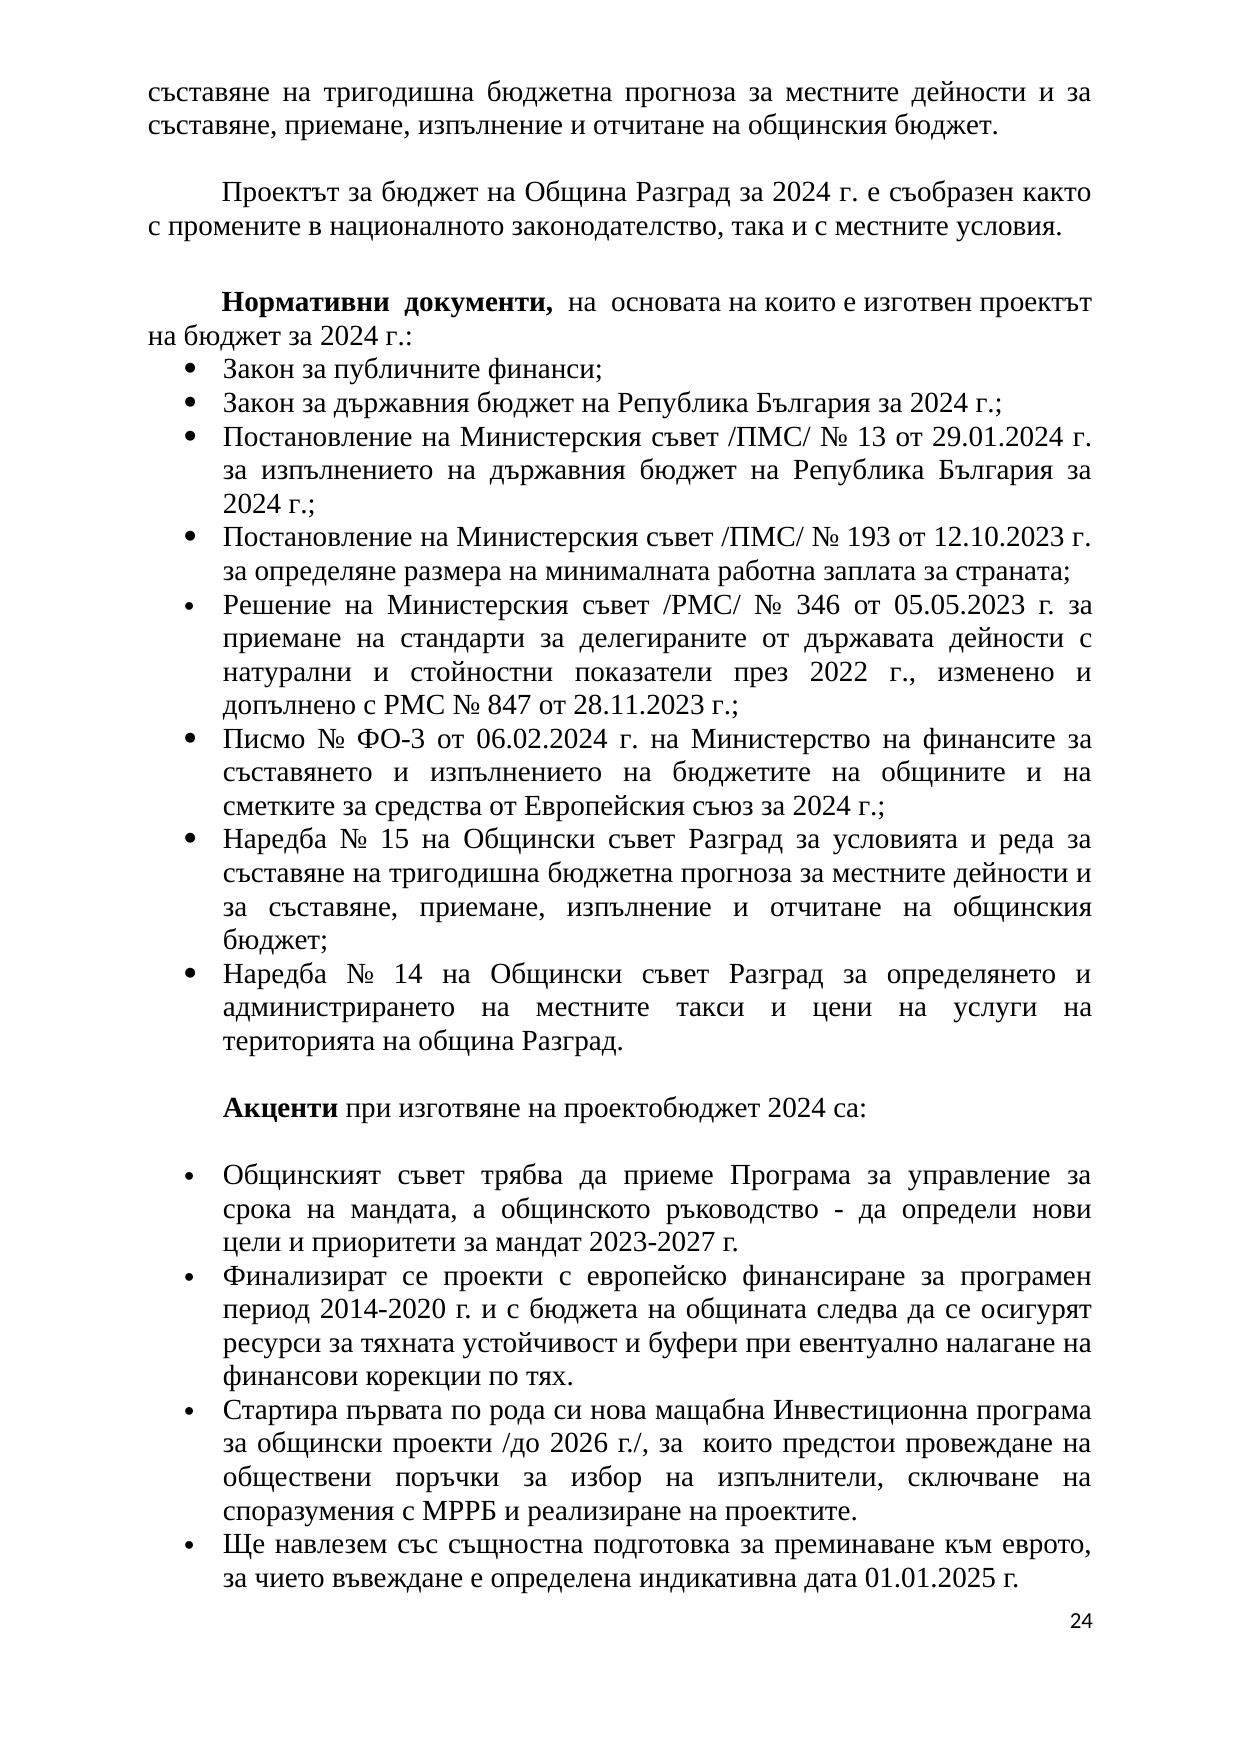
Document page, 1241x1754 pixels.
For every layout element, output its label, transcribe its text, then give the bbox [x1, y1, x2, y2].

list Финализират се проекти с европейско финансиране за програмен период 2014-2020 г. и с бюджета на общината следва да се осигурят ресурси за тяхната устойчивост и буфери при евентуално налагане на финансови корекции по тях. [185, 1258, 1093, 1392]
text Акценти при изготвяне на проектобюджет 2024 са: [223, 1090, 1093, 1124]
list Решение на Министерския съвет /РМС/ № 346 от 05.05.2023 г. за приемане на стандарти за делегираните от държавата дейности с натурални и стойностни показатели през 2022 г., изменено и допълнено с РМС № 847 от 28.11.2023 г.; [185, 587, 1093, 721]
list Наредба № 14 на Общински съвет Разград за определянето и администрирането на местните такси и цени на услуги на територията на община Разград. [185, 956, 1093, 1057]
list Писмо № ФО-3 от 06.02.2024 г. на Министерство на финансите за съставянето и изпълнението на бюджетите на общините и на сметките за средства от Европейския съюз за 2024 г.; [185, 721, 1093, 822]
list Закон за публичните финанси; [185, 352, 1093, 385]
list Стартира първата по рода си нова мащабна Инвестиционна програма за общински проекти /до 2026 г./, за които предстои провеждане на обществени поръчки за избор на изпълнители, сключване на споразумения с МРРБ и реализиране на проектите. [185, 1392, 1093, 1526]
text Нормативни документи, на основата на които е изготвен проектът на бюджет за 2024 г.: [148, 284, 1093, 352]
list Общинският съвет трябва да приеме Програма за управление за срока на мандата, а общинското ръководство - да определи нови цели и приоритети за мандат 2023-2027 г. [185, 1157, 1093, 1258]
list Постановление на Министерския съвет /ПМС/ № 193 от 12.10.2023 г. за определяне размера на минималната работна заплата за страната; [185, 519, 1093, 587]
list Постановление на Министерския съвет /ПМС/ № 13 от 29.01.2024 г. за изпълнението на държавния бюджет на Република България за 2024 г.; [185, 419, 1093, 519]
list Закон за държавния бюджет на Република България за 2024 г.; [185, 385, 1093, 419]
text съставяне на тригодишна бюджетна прогноза за местните дейности и за съставяне, приемане, изпълнение и отчитане на общинския бюджет. [148, 74, 1093, 141]
list Наредба № 15 на Общински съвет Разград за условията и реда за съставяне на тригодишна бюджетна прогноза за местните дейности и за съставяне, приемане, изпълнение и отчитане на общинския бюджет; [185, 822, 1093, 956]
text Проектът за бюджет на Община Разград за 2024 г. е съобразен както с промените в националното законодателство, така и с местните условия. [148, 174, 1093, 241]
list Ще навлезем със същностна подготовка за преминаване към еврото, за чието въвеждане е определена индикативна дата 01.01.2025 г. [185, 1526, 1093, 1593]
